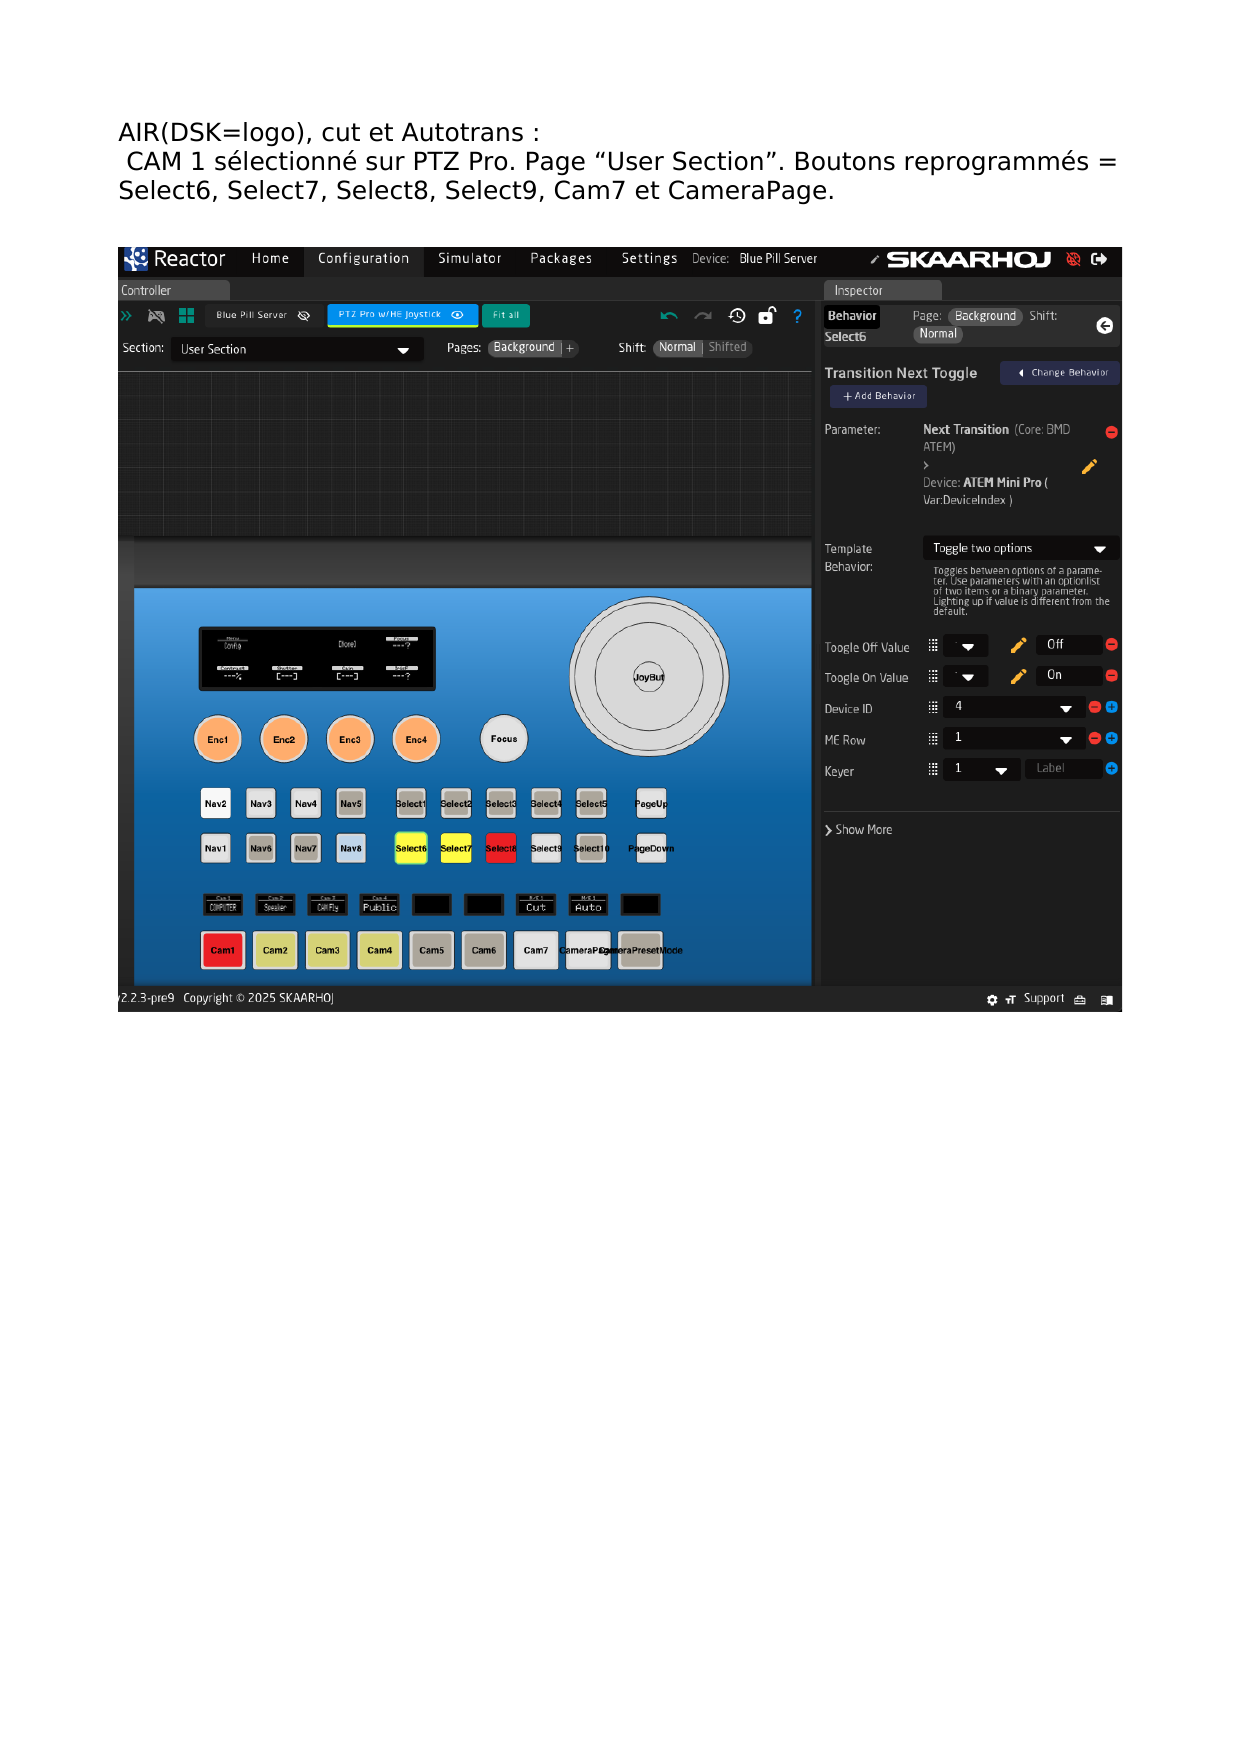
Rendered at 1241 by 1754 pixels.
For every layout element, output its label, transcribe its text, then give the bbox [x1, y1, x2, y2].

text AIR(DSK=logo), cut et Autotrans : CAM 1 sélectionné sur PTZ Pro. Page “User Section”. Boutons reprogrammés = Select6, Select7, Select8, Select9, Cam7 et CameraPage. [118, 118, 1122, 235]
picture [118, 247, 1123, 1012]
